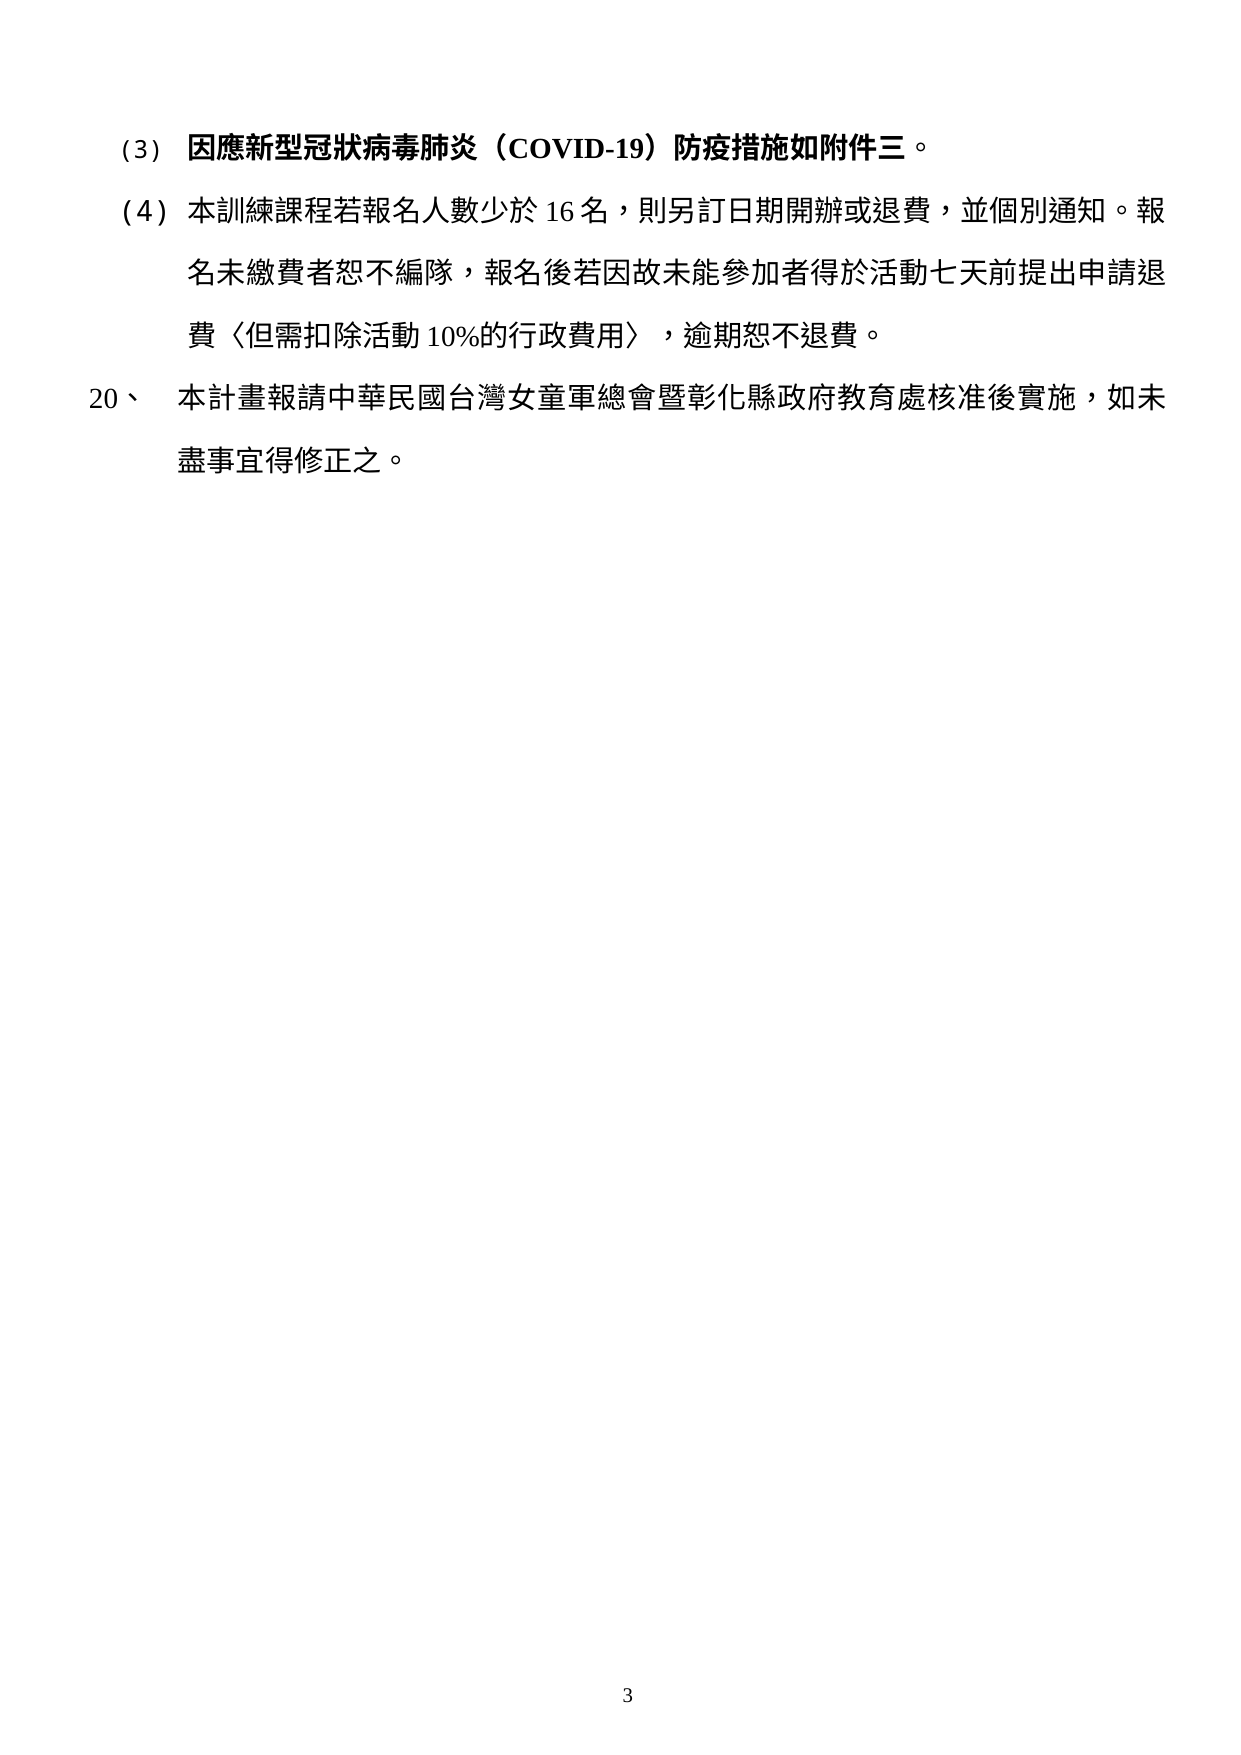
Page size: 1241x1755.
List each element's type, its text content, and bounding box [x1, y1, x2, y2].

list 因應新型冠狀病毒肺炎（COVID-19）防疫措施如附件三。 [118, 104, 1167, 167]
list 本訓練課程若報名人數少於16名，則另訂日期開辦或退費，並個別通知。報名未繳費者恕不編隊，報名後若因故未能參加者得於活動七天前提出申請退費〈但需扣除活動10%的行政費用〉，逾期恕不退費。 [118, 167, 1167, 354]
list 本計畫報請中華民國台灣女童軍總會暨彰化縣政府教育處核准後實施，如未盡事宜得修正之。 [89, 354, 1167, 479]
